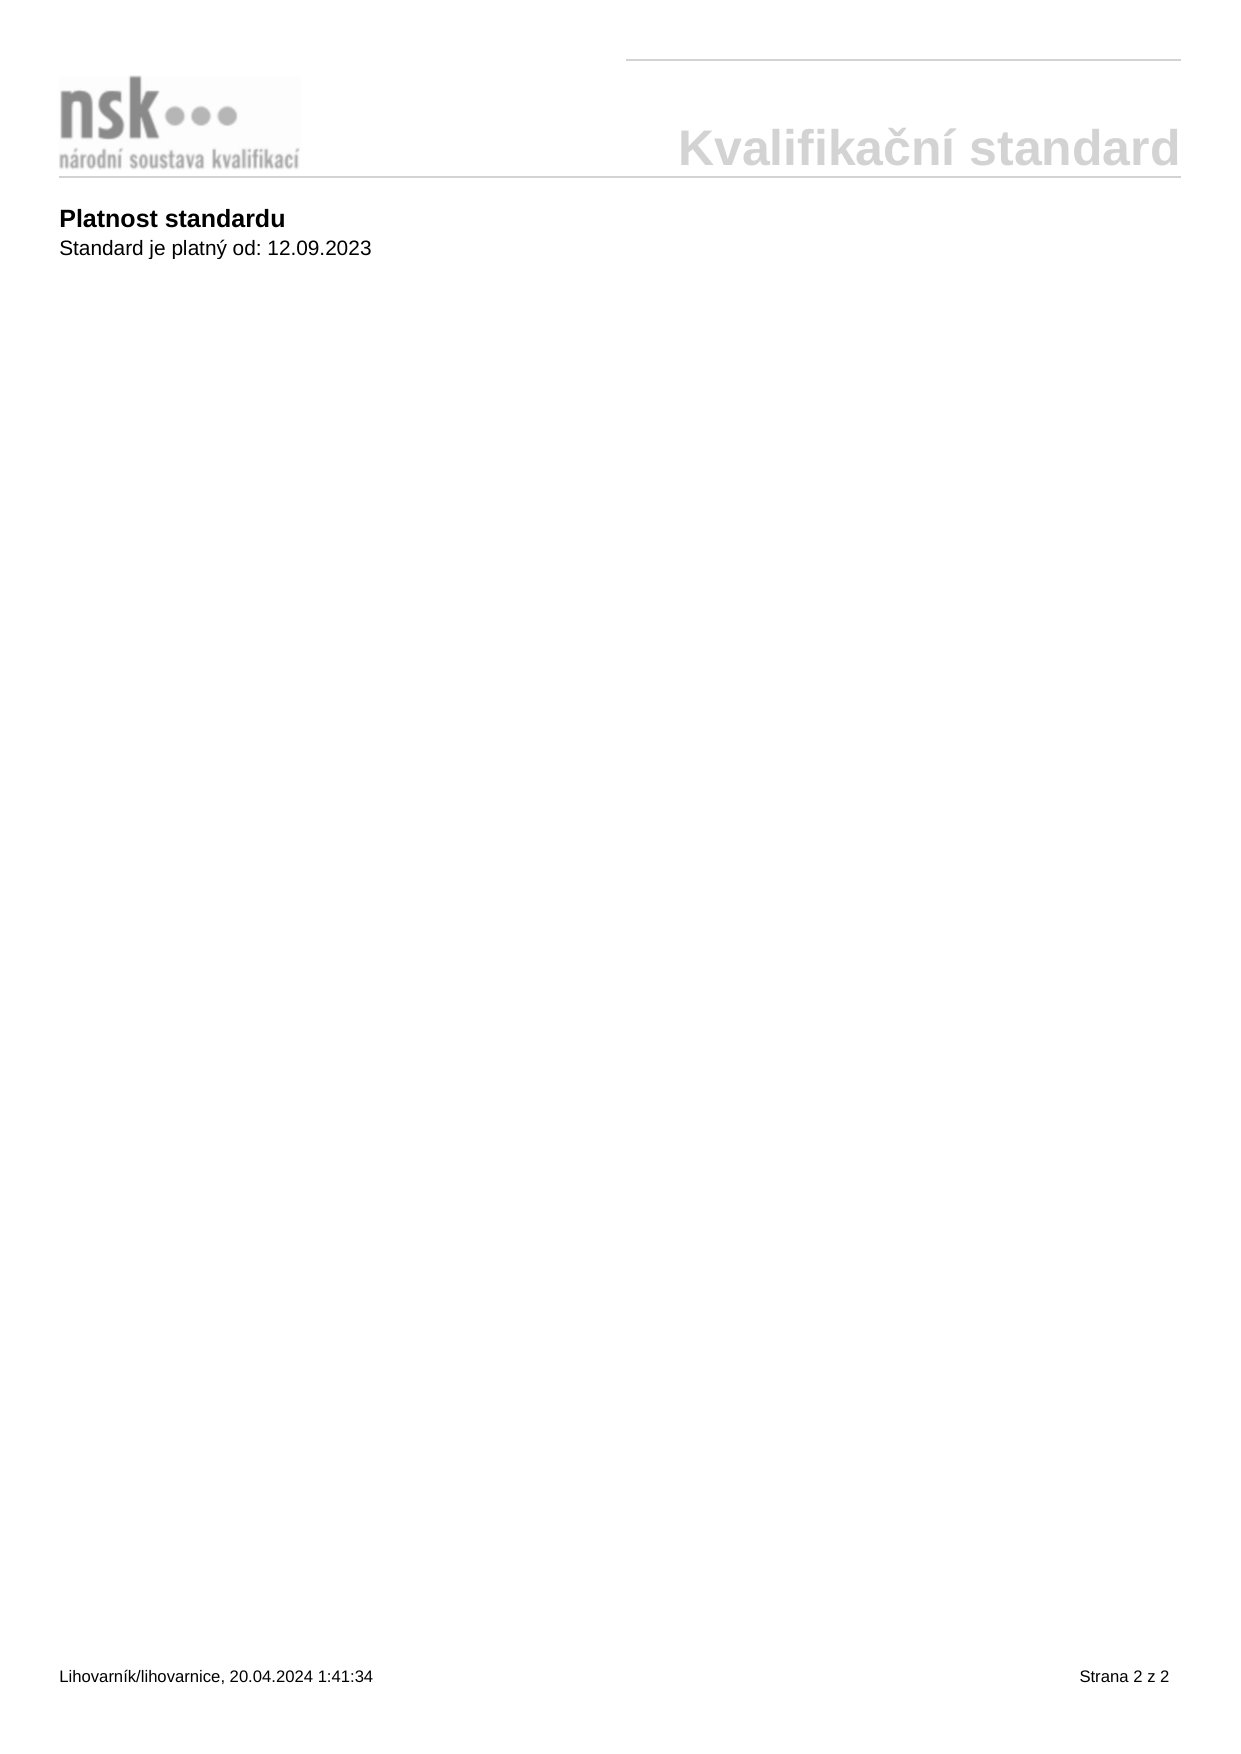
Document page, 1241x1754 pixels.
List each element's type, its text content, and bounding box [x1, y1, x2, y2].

table_cell [620, 1159, 626, 1409]
table_cell [484, 859, 620, 1159]
table_cell [59, 178, 1181, 194]
table_cell [1093, 259, 1169, 559]
table_cell [484, 171, 620, 176]
table_cell [1093, 1159, 1169, 1409]
table_cell [59, 171, 483, 176]
table_cell [626, 259, 862, 559]
table_cell [621, 59, 626, 170]
table_cell [1093, 559, 1169, 859]
table_cell [1169, 859, 1181, 1159]
table_cell [1093, 1409, 1169, 1658]
table_cell [59, 194, 483, 200]
table_cell [59, 859, 483, 1159]
table_cell [1169, 194, 1181, 200]
table_cell [626, 194, 862, 200]
table_cell [862, 1159, 1093, 1409]
table_cell Lihovarník/lihovarnice, 20.04.2024 1:41:34 [59, 1658, 862, 1694]
table_cell [626, 1159, 862, 1409]
table_cell [1169, 1159, 1181, 1409]
table_cell Standard je platný od: 12.09.2023 [59, 236, 1181, 259]
table_cell Platnost standardu [59, 200, 1181, 236]
table_cell [59, 1159, 483, 1409]
table_cell [484, 1409, 620, 1658]
table_cell Strana 2 z 2 [862, 1658, 1169, 1694]
table_cell [1169, 1658, 1181, 1694]
table_cell Kvalifikační standard [626, 61, 1181, 176]
table_cell [484, 1159, 620, 1409]
table_cell [1169, 259, 1181, 559]
table_cell [862, 559, 1093, 859]
table_cell [484, 194, 620, 200]
picture [58, 59, 621, 171]
table_cell [484, 559, 620, 859]
table_cell [484, 259, 620, 559]
table_cell [626, 859, 862, 1159]
table_cell [626, 559, 862, 859]
table_cell [620, 259, 626, 559]
table_cell [59, 1409, 483, 1658]
table_cell [1093, 194, 1169, 200]
table_cell [1169, 1409, 1181, 1658]
table_cell [620, 559, 626, 859]
table_cell [620, 1409, 626, 1658]
table_cell [1169, 559, 1181, 859]
table_cell [620, 859, 626, 1159]
table_cell [626, 1409, 862, 1658]
table_cell [59, 259, 483, 559]
table_cell [1093, 859, 1169, 1159]
table_cell [862, 859, 1093, 1159]
table_cell [59, 559, 483, 859]
table_cell [862, 259, 1093, 559]
table_cell [862, 194, 1093, 200]
table_cell [862, 1409, 1093, 1658]
